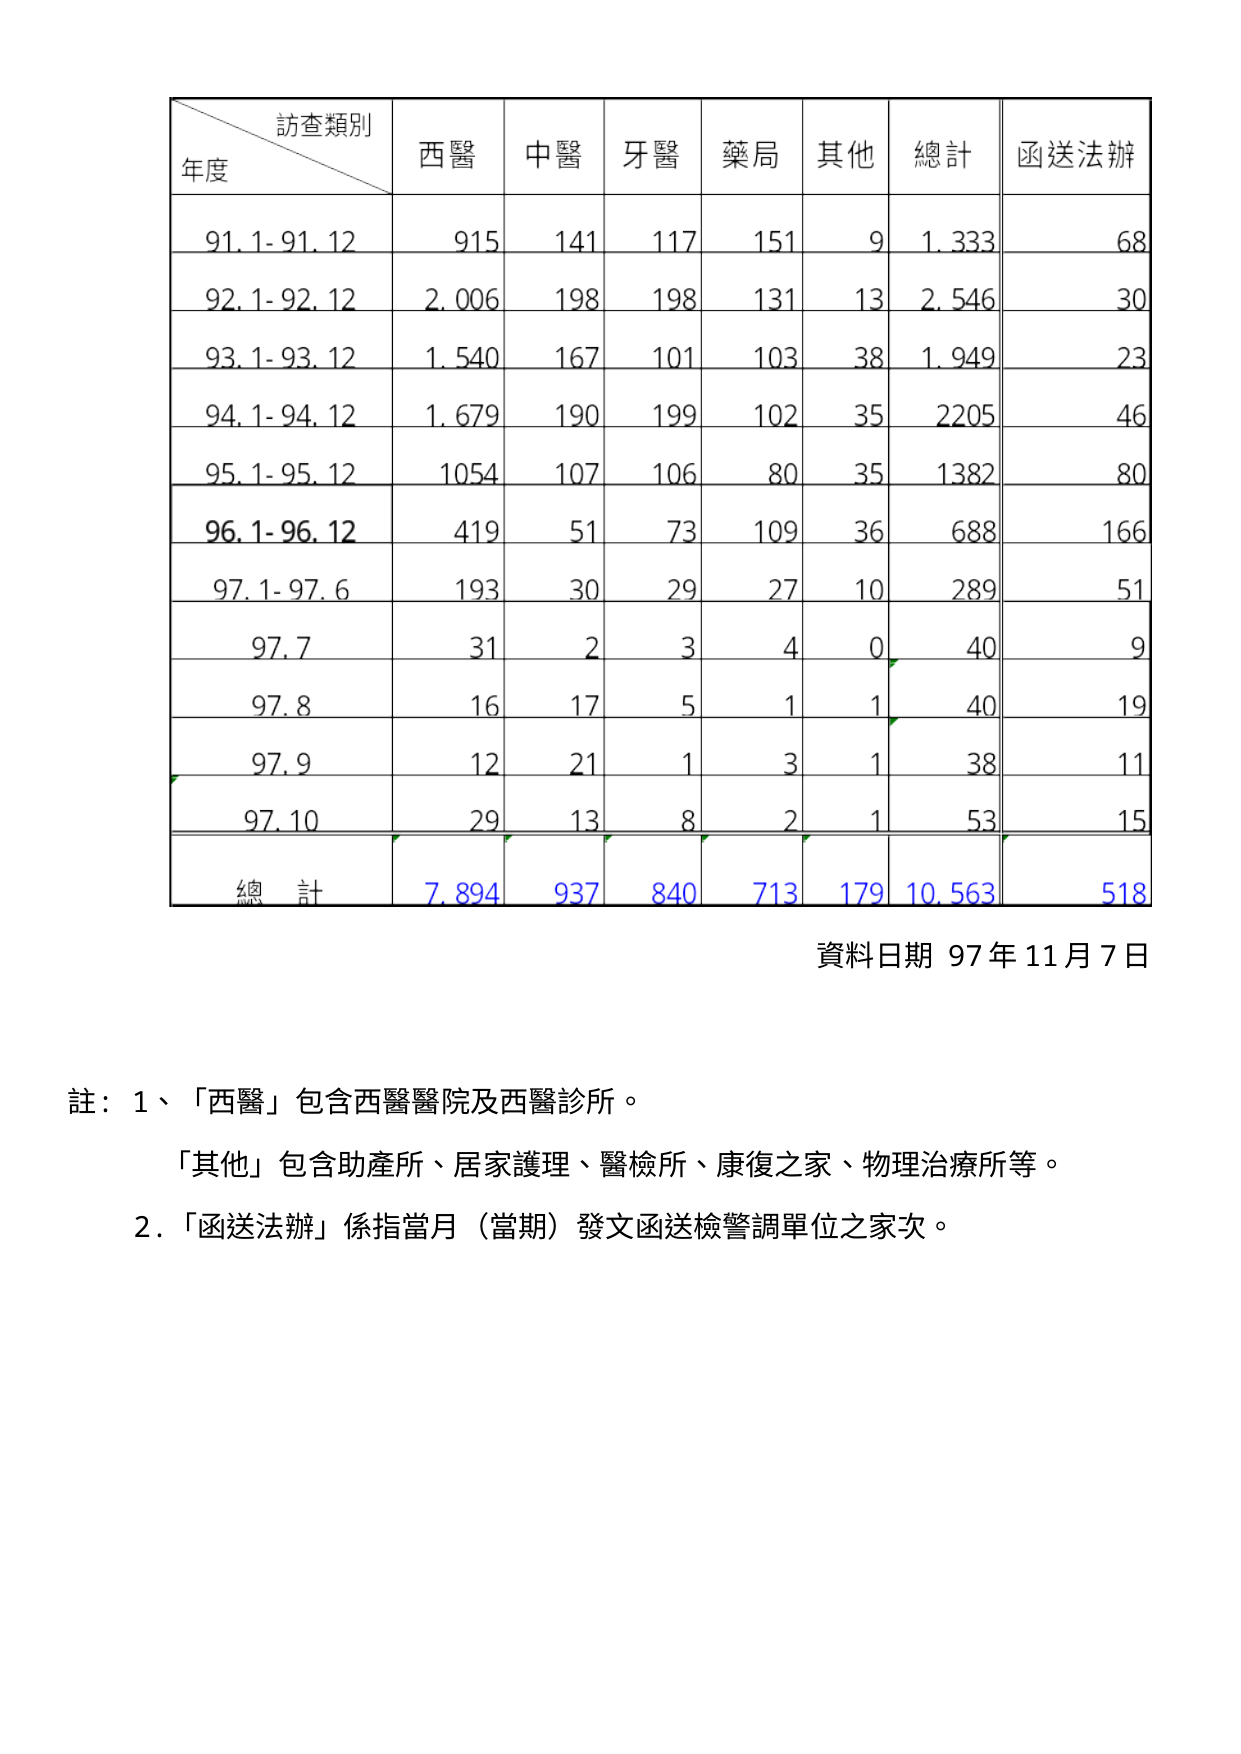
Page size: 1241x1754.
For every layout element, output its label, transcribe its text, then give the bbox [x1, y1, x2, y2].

text 2.「函送法辦」係指當月（當期）發文函送檢警調單位之家次。 [133, 1183, 1172, 1246]
text 「其他」包含助產所、居家護理、醫檢所、康復之家、物理治療所等。 [133, 1121, 1172, 1183]
text 資料日期 97年11月7日 [89, 912, 1152, 975]
text 註: 1、「西醫」包含西醫醫院及西醫診所。 [67, 1058, 1172, 1121]
